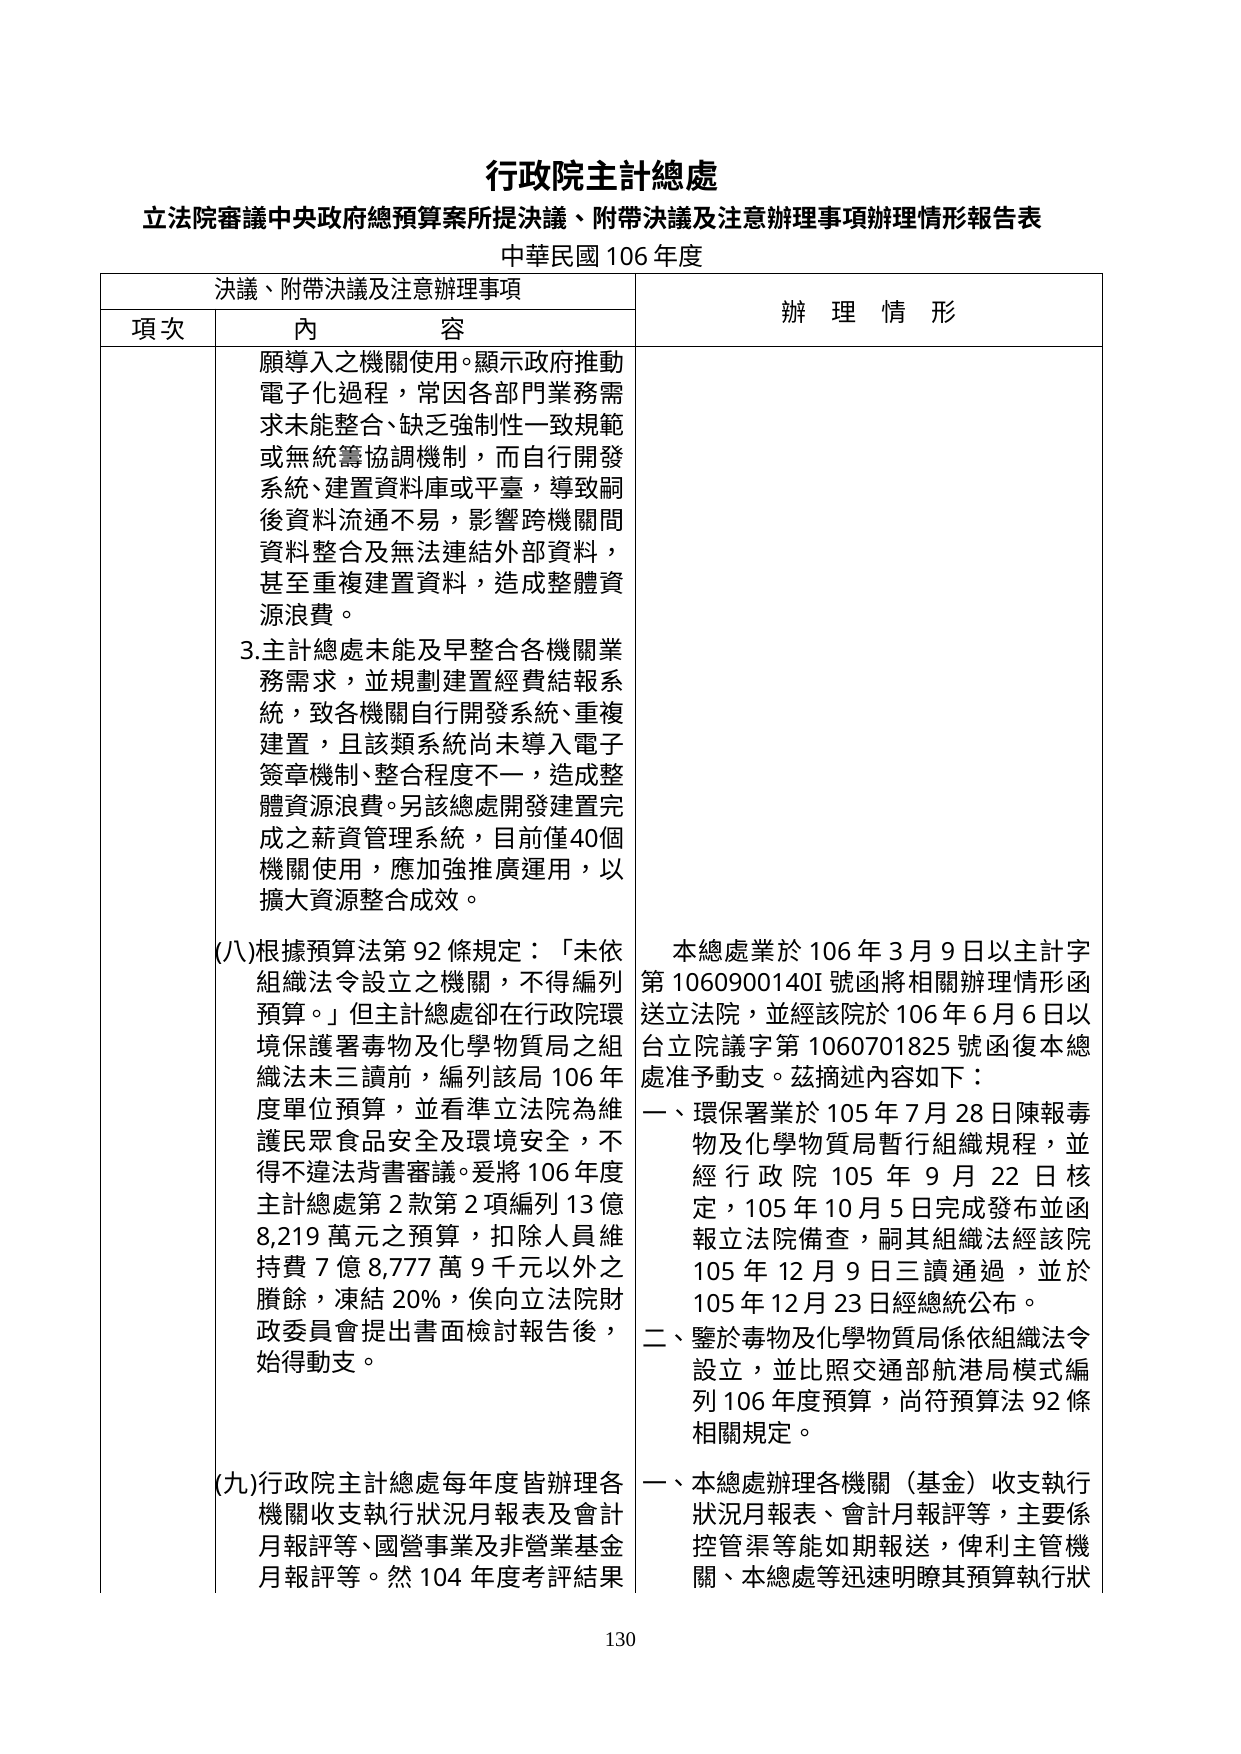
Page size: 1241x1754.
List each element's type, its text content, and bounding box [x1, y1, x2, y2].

table_cell [636, 347, 1102, 934]
table_cell [101, 935, 215, 1467]
table_cell 本總處業於106年3月9日以主計字第1060900140I號函將相關辦理情形函送立法院，並經該院於106年6月6日以台立院議字第1060701825號函復本總處准予動支。茲摘述內容如下： 一、環保署業於105年7月28日陳報毒物及化學物質局暫行組織規程，並經行政院105年9月22日核定，105年10月5日完成發布並函報立法院備查，嗣其組織法經該院105年12月9日三讀通過，並於105年12月23日經總統公布。 二、鑒於毒物及化學物質局係依組織法令設立，並比照交通部航港局模式編列106年度預算，尚符預算法92條相關規定。 [636, 935, 1102, 1467]
table_cell 項次 [101, 310, 215, 346]
table_cell 決議、附帶決議及注意辦理事項 [101, 274, 635, 308]
table_cell (九)行政院主計總處每年度皆辦理各機關收支執行狀況月報表及會計月報評等、國營事業及非營業基金月報評等。然104 年度考評結果 [216, 1468, 635, 1592]
table_cell 內 容 [216, 310, 635, 346]
table_cell 辦理情形 [636, 274, 1102, 346]
table_cell (八)根據預算法第92條規定：「未依組織法令設立之機關，不得編列預算。」但主計總處卻在行政院環境保護署毒物及化學物質局之組織法未三讀前，編列該局106年度單位預算，並看準立法院為維護民眾食品安全及環境安全，不得不違法背書審議。爰將106年度主計總處第2款第2項編列13億8,219萬元之預算，扣除人員維持費7億8,777萬9千元以外之賸餘，凍結20%，俟向立法院財政委員會提出書面檢討報告後，始得動支。 [216, 935, 635, 1467]
table_cell 願導入之機關使用。顯示政府推動電子化過程，常因各部門業務需求未能整合、缺乏強制性一致規範或無統籌協調機制，而自行開發系統、建置資料庫或平臺，導致嗣後資料流通不易，影響跨機關間資料整合及無法連結外部資料，甚至重複建置資料，造成整體資源浪費。 3.主計總處未能及早整合各機關業務需求，並規劃建置經費結報系統，致各機關自行開發系統、重複建置，且該類系統尚未導入電子簽章機制、整合程度不一，造成整體資源浪費。另該總處開發建置完成之薪資管理系統，目前僅40個機關使用，應加強推廣運用，以擴大資源整合成效。 [216, 347, 635, 934]
table_cell [101, 347, 215, 934]
table_cell 一、本總處辦理各機關（基金）收支執行狀況月報表、會計月報評等，主要係控管渠等能如期報送，俾利主管機關、本總處等迅速明瞭其預算執行狀 [636, 1468, 1102, 1592]
table_cell [101, 1468, 215, 1592]
table_header 行政院主計總處 立法院審議中央政府總預算案所提決議、附帶決議及注意辦理事項辦理情形報告表 中華民國106年度 [101, 150, 1102, 273]
